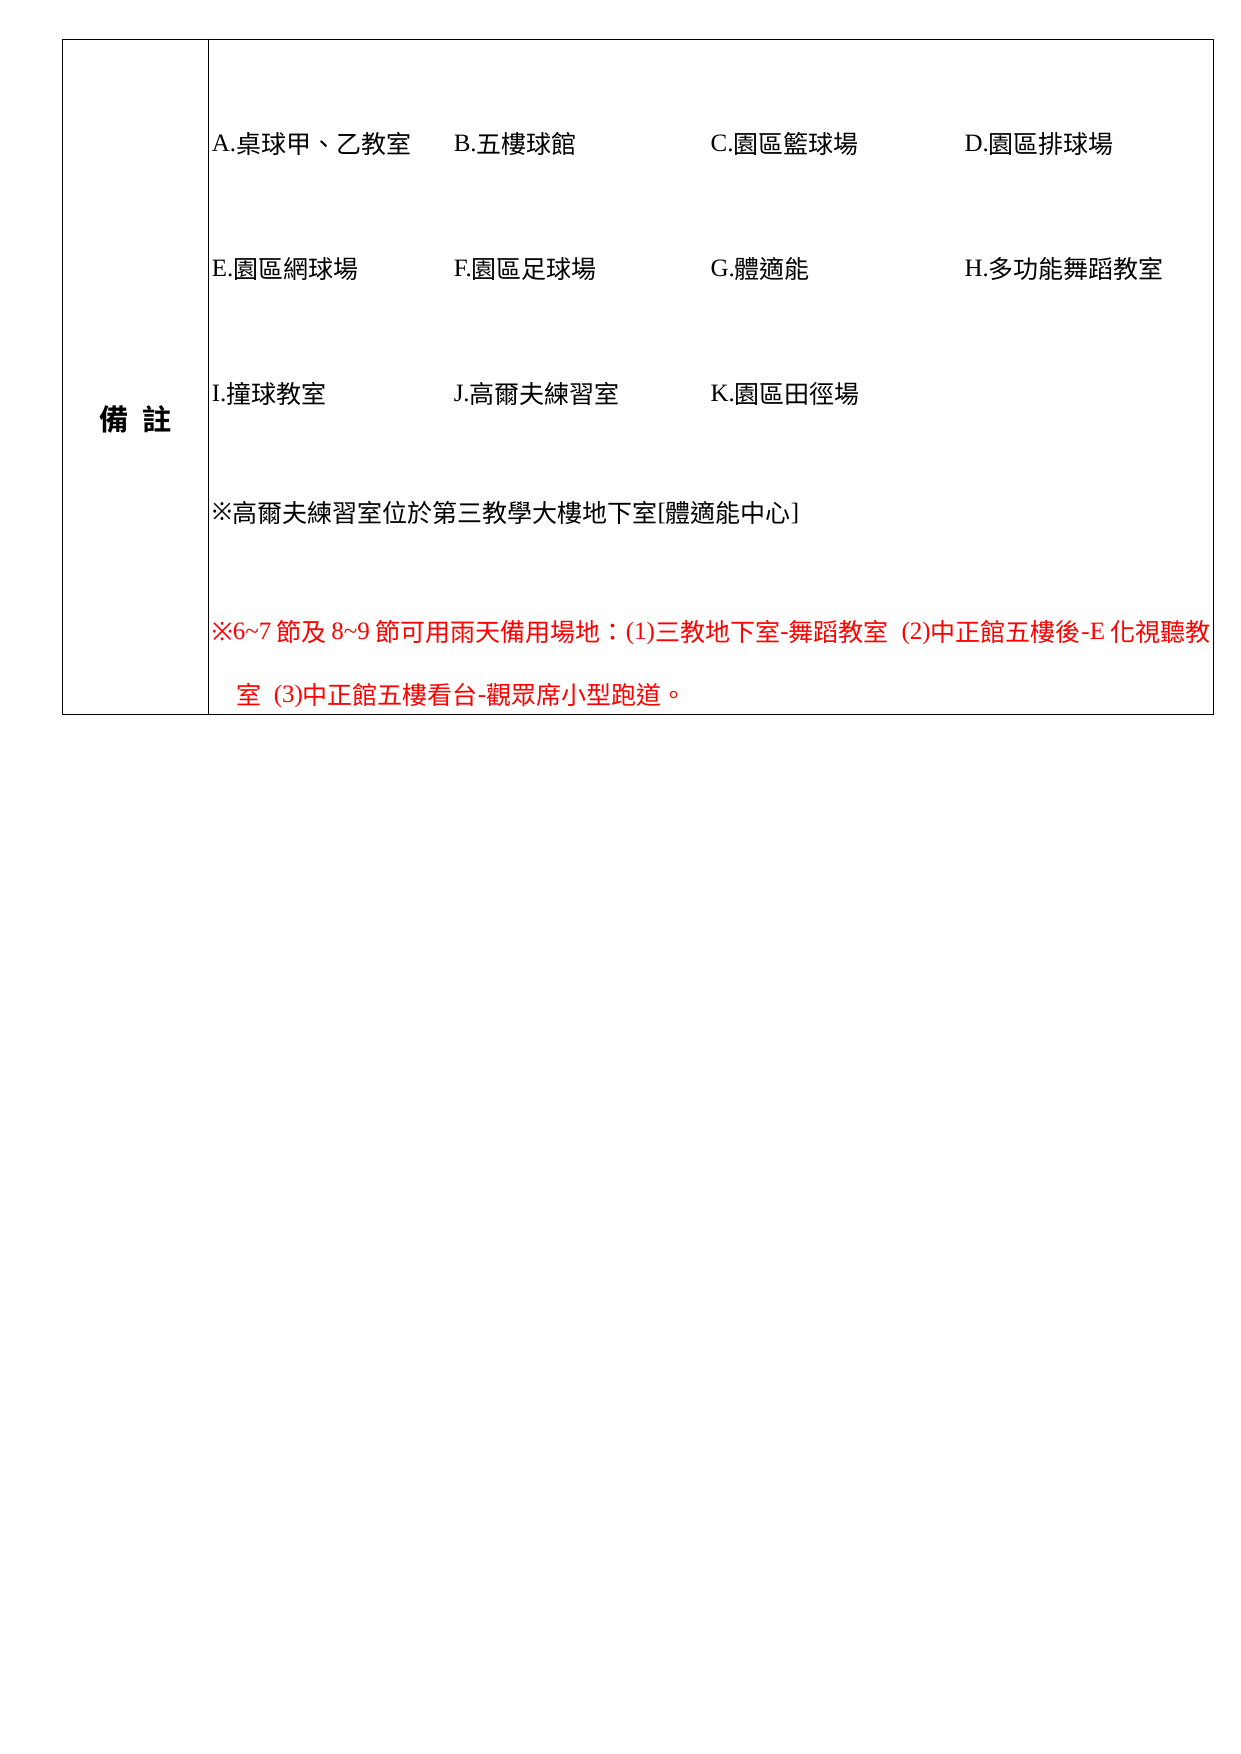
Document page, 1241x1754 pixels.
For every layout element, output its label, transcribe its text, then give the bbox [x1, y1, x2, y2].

table_cell D.園區排球場 [961, 40, 1213, 164]
table_cell ※高爾夫練習室位於第三教學大樓地下室[體適能中心] [209, 414, 1213, 533]
table_cell 備 註 [63, 40, 208, 714]
table_cell [961, 289, 1213, 414]
table_cell B.五樓球館 [451, 40, 707, 164]
table_cell ※6~7節及8~9節可用雨天備用場地：(1)三教地下室-舞蹈教室 (2)中正館五樓後-E化視聽教室 (3)中正館五樓看台-觀眾席小型跑道。 [209, 533, 1213, 714]
table_cell K.園區田徑場 [708, 289, 961, 414]
table_cell I.撞球教室 [209, 289, 451, 414]
table_cell H.多功能舞蹈教室 [961, 164, 1213, 289]
table_cell A.桌球甲、乙教室 [209, 40, 451, 164]
table_cell J.高爾夫練習室 [451, 289, 707, 414]
table_cell E.園區網球場 [209, 164, 451, 289]
table_cell G.體適能 [708, 164, 961, 289]
table_cell F.園區足球場 [451, 164, 707, 289]
table_cell C.園區籃球場 [708, 40, 961, 164]
